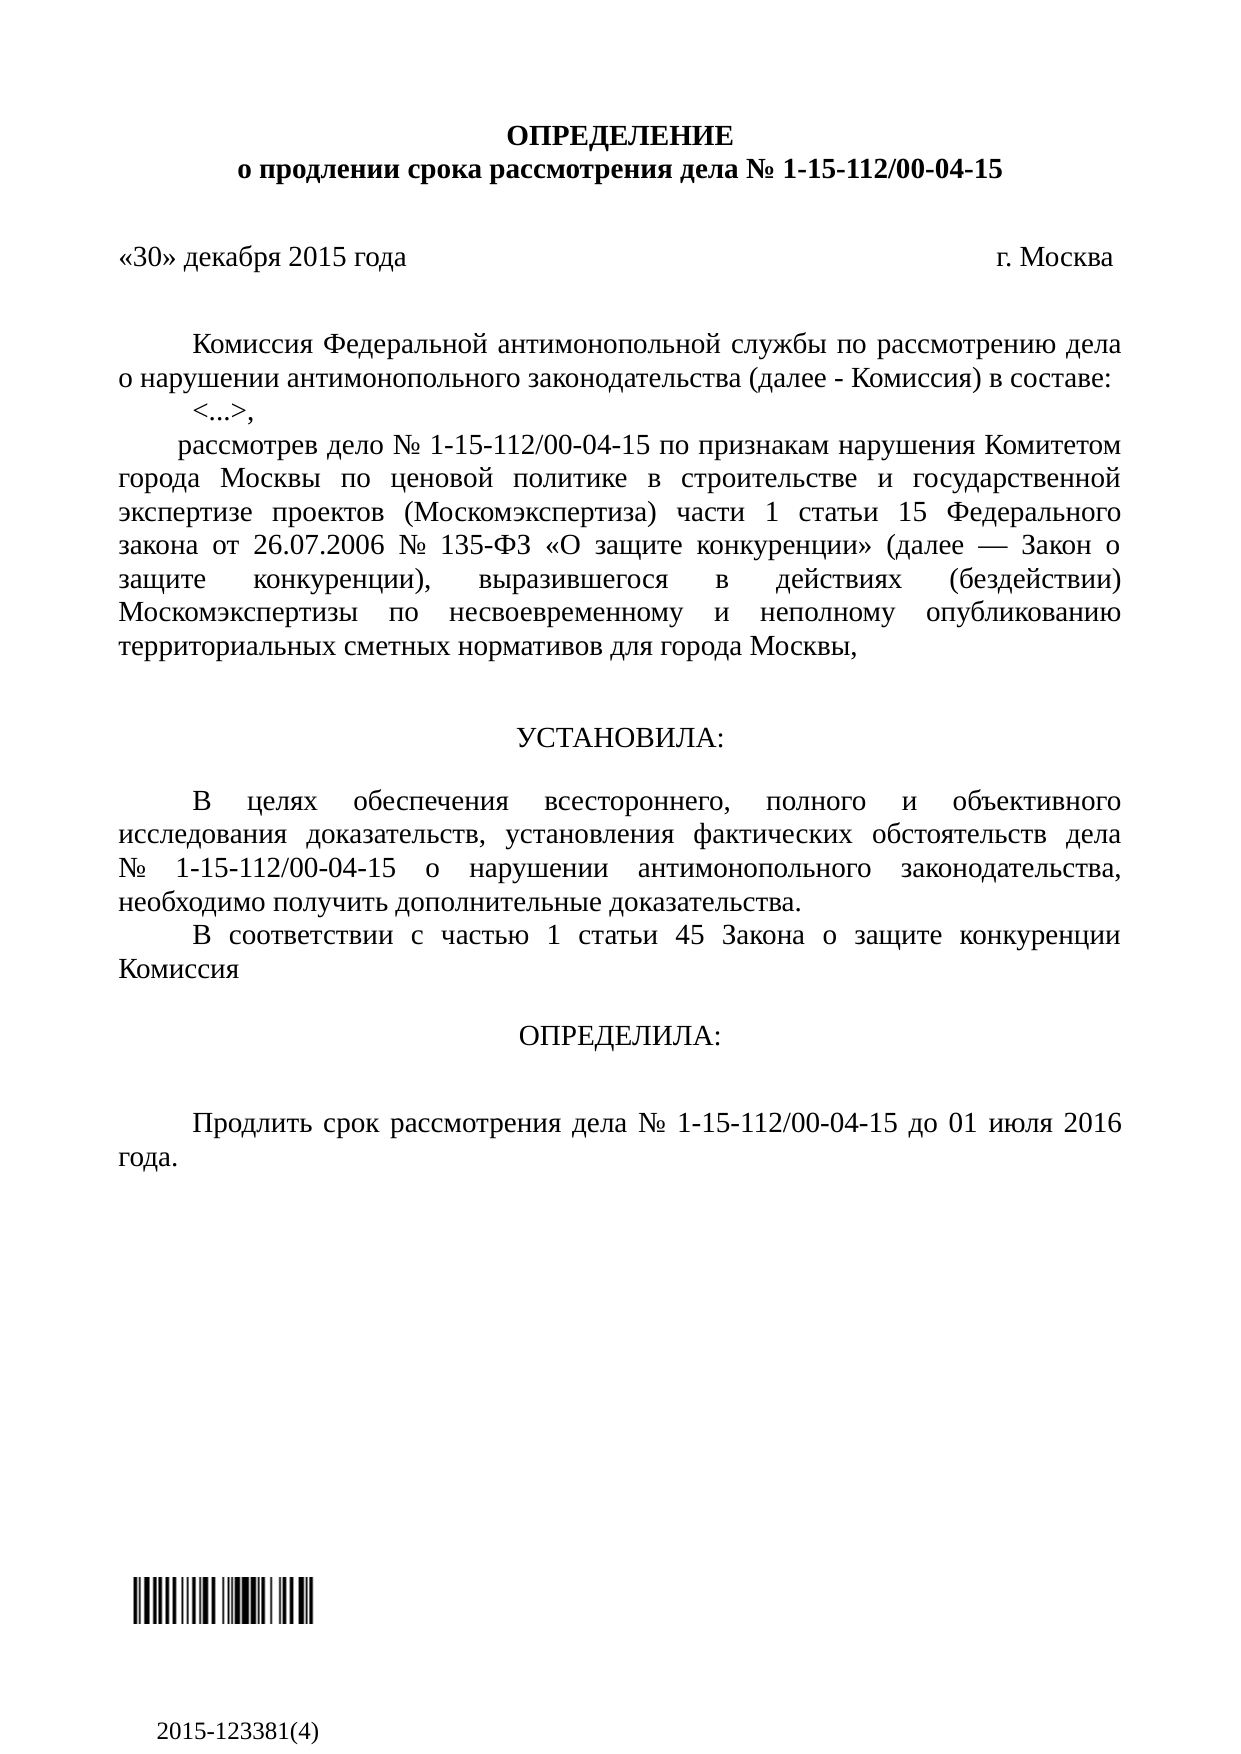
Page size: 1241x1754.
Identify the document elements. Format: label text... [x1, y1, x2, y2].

text о продлении срока рассмотрения дела № 1-15-112/00-04-15 [118, 152, 1122, 185]
text В целях обеспечения всестороннего, полного и объективного исследования доказательств, установления фактических обстоятельств дела № 1-15-112/00-04-15 о нарушении антимонопольного законодательства, необходимо получить дополнительные доказательства. [118, 783, 1122, 917]
picture [118, 1577, 331, 1624]
text «30» декабря 2015 года г. Москва [118, 239, 1122, 272]
text Комиссия Федеральной антимонопольной службы по рассмотрению дела о нарушении антимонопольного законодательства (далее - Комиссия) в составе: [118, 326, 1122, 393]
text <...>, [118, 393, 1122, 427]
text ОПРЕДЕЛЕНИЕ [118, 118, 1122, 152]
text ОПРЕДЕЛИЛА: [118, 1018, 1122, 1051]
text УСТАНОВИЛА: [118, 720, 1122, 754]
text В соответствии с частью 1 статьи 45 Закона о защите конкуренции Комиссия [118, 917, 1122, 984]
text Продлить срок рассмотрения дела № 1-15-112/00-04-15 до 01 июля 2016 года. [118, 1105, 1122, 1172]
text рассмотрев дело № 1-15-112/00-04-15 по признакам нарушения Комитетом города Москвы по ценовой политике в строительстве и государственной экспертизе проектов (Москомэкспертиза) части 1 статьи 15 Федерального закона от 26.07.2006 № 135-ФЗ «О защите конкуренции» (далее — Закон о защите конкуренции), выразившегося в действиях (бездействии) Москомэкспертизы по несвоевременному и неполному опубликованию территориальных сметных нормативов для города Москвы, [118, 427, 1122, 662]
